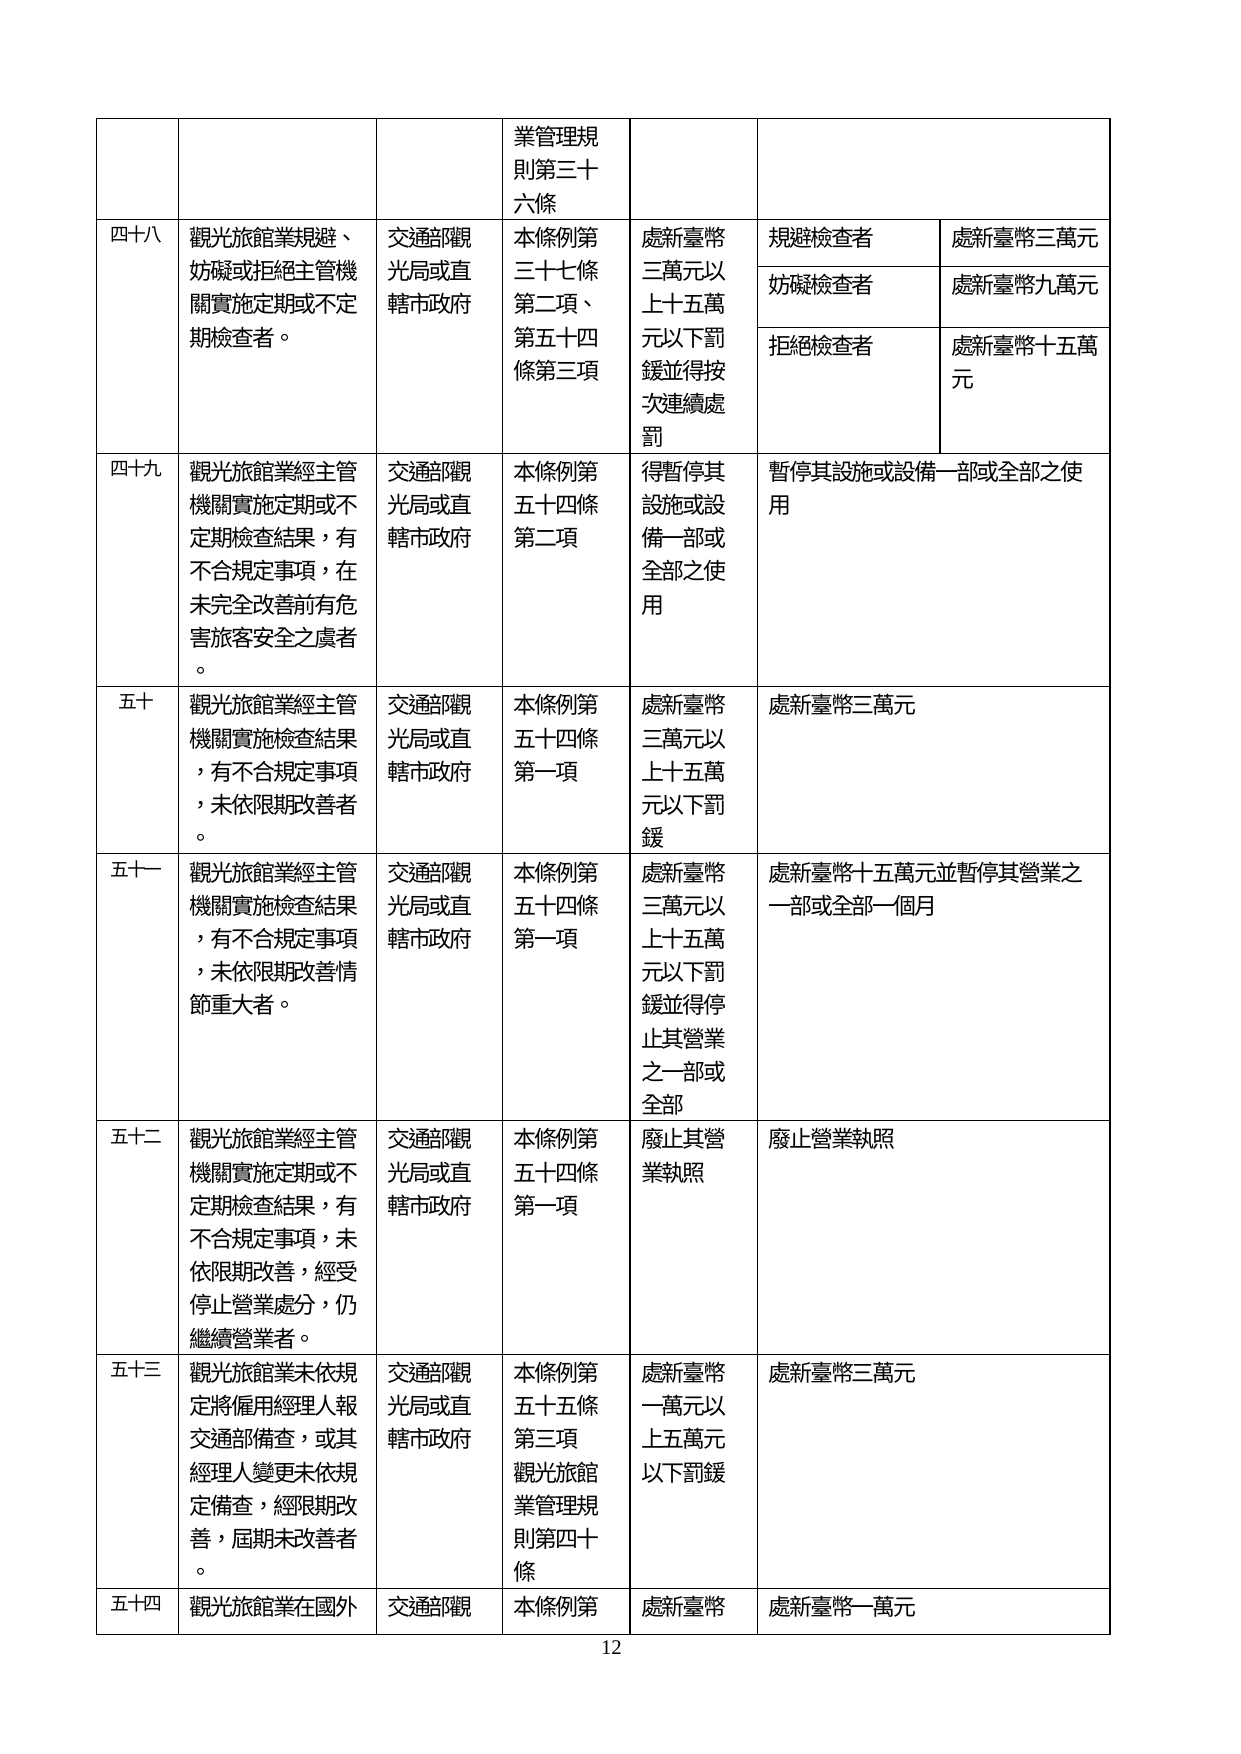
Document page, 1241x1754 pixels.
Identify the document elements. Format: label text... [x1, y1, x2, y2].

table_cell 五十三 [97, 1355, 178, 1587]
table_cell 觀光旅館業規避、妨礙或拒絕主管機關實施定期或不定期檢查者。 [179, 220, 376, 452]
table_cell 交通部觀光局或直轄市政府 [377, 854, 502, 1120]
table_cell 本條例第 [503, 1589, 629, 1634]
table_cell 五十 [97, 687, 178, 853]
table_cell 業管理規則第三十六條 [503, 119, 629, 219]
table_cell 處新臺幣九萬元 [941, 267, 1109, 327]
table_cell 交通部觀光局或直轄市政府 [377, 454, 502, 686]
table_cell 處新臺幣 [631, 1589, 757, 1634]
table_cell 本條例第五十四條第一項 [503, 854, 629, 1120]
table_cell 觀光旅館業未依規定將僱用經理人報交通部備查，或其經理人變更未依規定備查，經限期改善，屆期未改善者。 [179, 1355, 376, 1587]
table_cell 五十四 [97, 1589, 178, 1634]
table_cell 處新臺幣十五萬元並暫停其營業之一部或全部一個月 [758, 854, 1109, 1120]
table_cell 五十二 [97, 1121, 178, 1354]
table_cell 交通部觀光局或直轄市政府 [377, 1355, 502, 1587]
table_cell 交通部觀 [377, 1589, 502, 1634]
table_cell 處新臺幣三萬元 [758, 687, 1109, 853]
table_cell 規避檢查者 [758, 220, 939, 266]
table_cell 四十八 [97, 220, 178, 452]
table_cell 處新臺幣三萬元 [941, 220, 1109, 266]
table_cell 交通部觀光局或直轄市政府 [377, 1121, 502, 1354]
table_cell 觀光旅館業經主管機關實施定期或不定期檢查結果，有不合規定事項，在未完全改善前有危害旅客安全之虞者。 [179, 454, 376, 686]
table_cell 暫停其設施或設備一部或全部之使用 [758, 454, 1109, 686]
table_cell 本條例第五十五條第三項 觀光旅館業管理規則第四十條 [503, 1355, 629, 1587]
table_cell [377, 119, 502, 219]
table_cell 觀光旅館業在國外 [179, 1589, 376, 1634]
table_cell 處新臺幣三萬元 [758, 1355, 1109, 1587]
table_cell 本條例第三十七條第二項、第五十四條第三項 [503, 220, 629, 452]
table_cell 本條例第五十四條第一項 [503, 687, 629, 853]
table_cell 廢止其營業執照 [631, 1121, 757, 1354]
table_cell 五十一 [97, 854, 178, 1120]
table_cell 觀光旅館業經主管機關實施定期或不定期檢查結果，有不合規定事項，未依限期改善，經受停止營業處分，仍繼續營業者。 [179, 1121, 376, 1354]
table_cell [179, 119, 376, 219]
table_cell 本條例第五十四條第一項 [503, 1121, 629, 1354]
table_cell 妨礙檢查者 [758, 267, 939, 327]
table_cell 拒絕檢查者 [758, 328, 939, 452]
table_cell 處新臺幣三萬元以上十五萬元以下罰鍰並得按次連續處罰 [631, 220, 757, 452]
table_cell 廢止營業執照 [758, 1121, 1109, 1354]
table_cell 觀光旅館業經主管機關實施檢查結果，有不合規定事項，未依限期改善情節重大者。 [179, 854, 376, 1120]
table_cell 處新臺幣十五萬元 [941, 328, 1109, 452]
table_cell 處新臺幣一萬元 [758, 1589, 1109, 1634]
table_cell 本條例第五十四條第二項 [503, 454, 629, 686]
table_cell [631, 119, 757, 219]
table_cell 交通部觀光局或直轄市政府 [377, 220, 502, 452]
table_cell 得暫停其設施或設備一部或全部之使用 [631, 454, 757, 686]
table_cell [758, 119, 1109, 219]
table_cell 處新臺幣一萬元以上五萬元以下罰鍰 [631, 1355, 757, 1587]
table_cell [97, 119, 178, 219]
table_cell 交通部觀光局或直轄市政府 [377, 687, 502, 853]
table_cell 處新臺幣三萬元以上十五萬元以下罰鍰並得停止其營業之一部或全部 [631, 854, 757, 1120]
table_cell 四十九 [97, 454, 178, 686]
table_cell 觀光旅館業經主管機關實施檢查結果，有不合規定事項，未依限期改善者。 [179, 687, 376, 853]
table_cell 處新臺幣三萬元以上十五萬元以下罰鍰 [631, 687, 757, 853]
